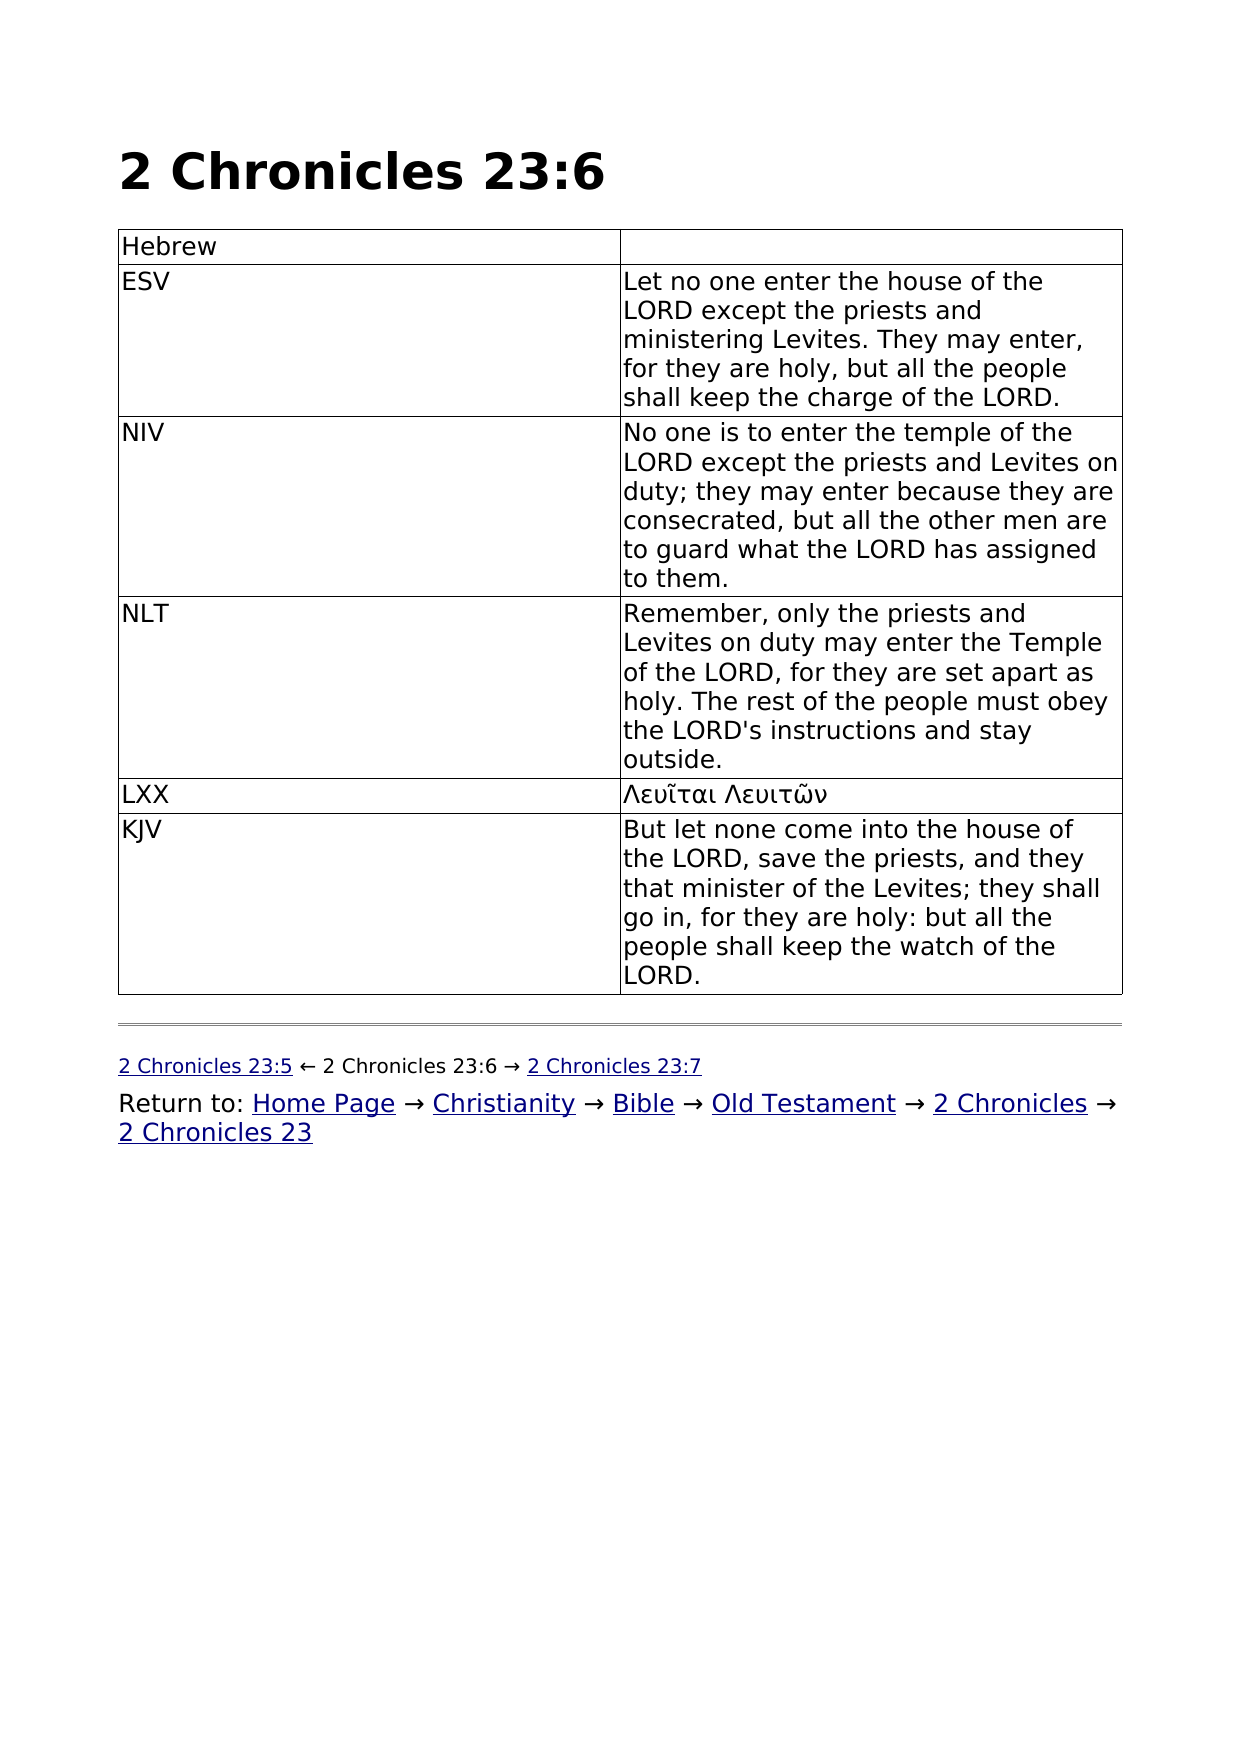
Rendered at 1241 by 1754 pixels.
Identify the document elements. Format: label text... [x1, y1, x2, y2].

table_cell No one is to enter the temple of the LORD except the priests and Levites on duty; they may enter because they are consecrated, but all the other men are to guard what the LORD has assigned to them. [621, 417, 1122, 596]
table_cell NLT [119, 597, 620, 777]
table_cell ESV [119, 265, 620, 416]
table_cell LXX [119, 779, 620, 812]
table_header [621, 230, 1122, 264]
text Return to: Home Page → Christianity → Bible → Old Testament → 2 Chronicles → 2 Chronicles 23 [118, 1089, 1122, 1147]
table_cell Λευῖται Λευιτῶν [621, 779, 1122, 812]
table_cell NIV [119, 417, 620, 596]
table_cell Remember, only the priests and Levites on duty may enter the Temple of the LORD, for they are set apart as holy. The rest of the people must obey the LORD's instructions and stay outside. [621, 597, 1122, 777]
table_cell KJV [119, 814, 620, 993]
subtitle 2 Chronicles 23:6 [118, 143, 1122, 201]
table_cell Let no one enter the house of the LORD except the priests and ministering Levites. They may enter, for they are holy, but all the people shall keep the charge of the LORD. [621, 265, 1122, 416]
text 2 Chronicles 23:5 ← 2 Chronicles 23:6 → 2 Chronicles 23:7 [118, 1055, 1122, 1089]
table_cell But let none come into the house of the LORD, save the priests, and they that minister of the Levites; they shall go in, for they are holy: but all the people shall keep the watch of the LORD. [621, 814, 1122, 993]
table_header Hebrew [119, 230, 620, 264]
